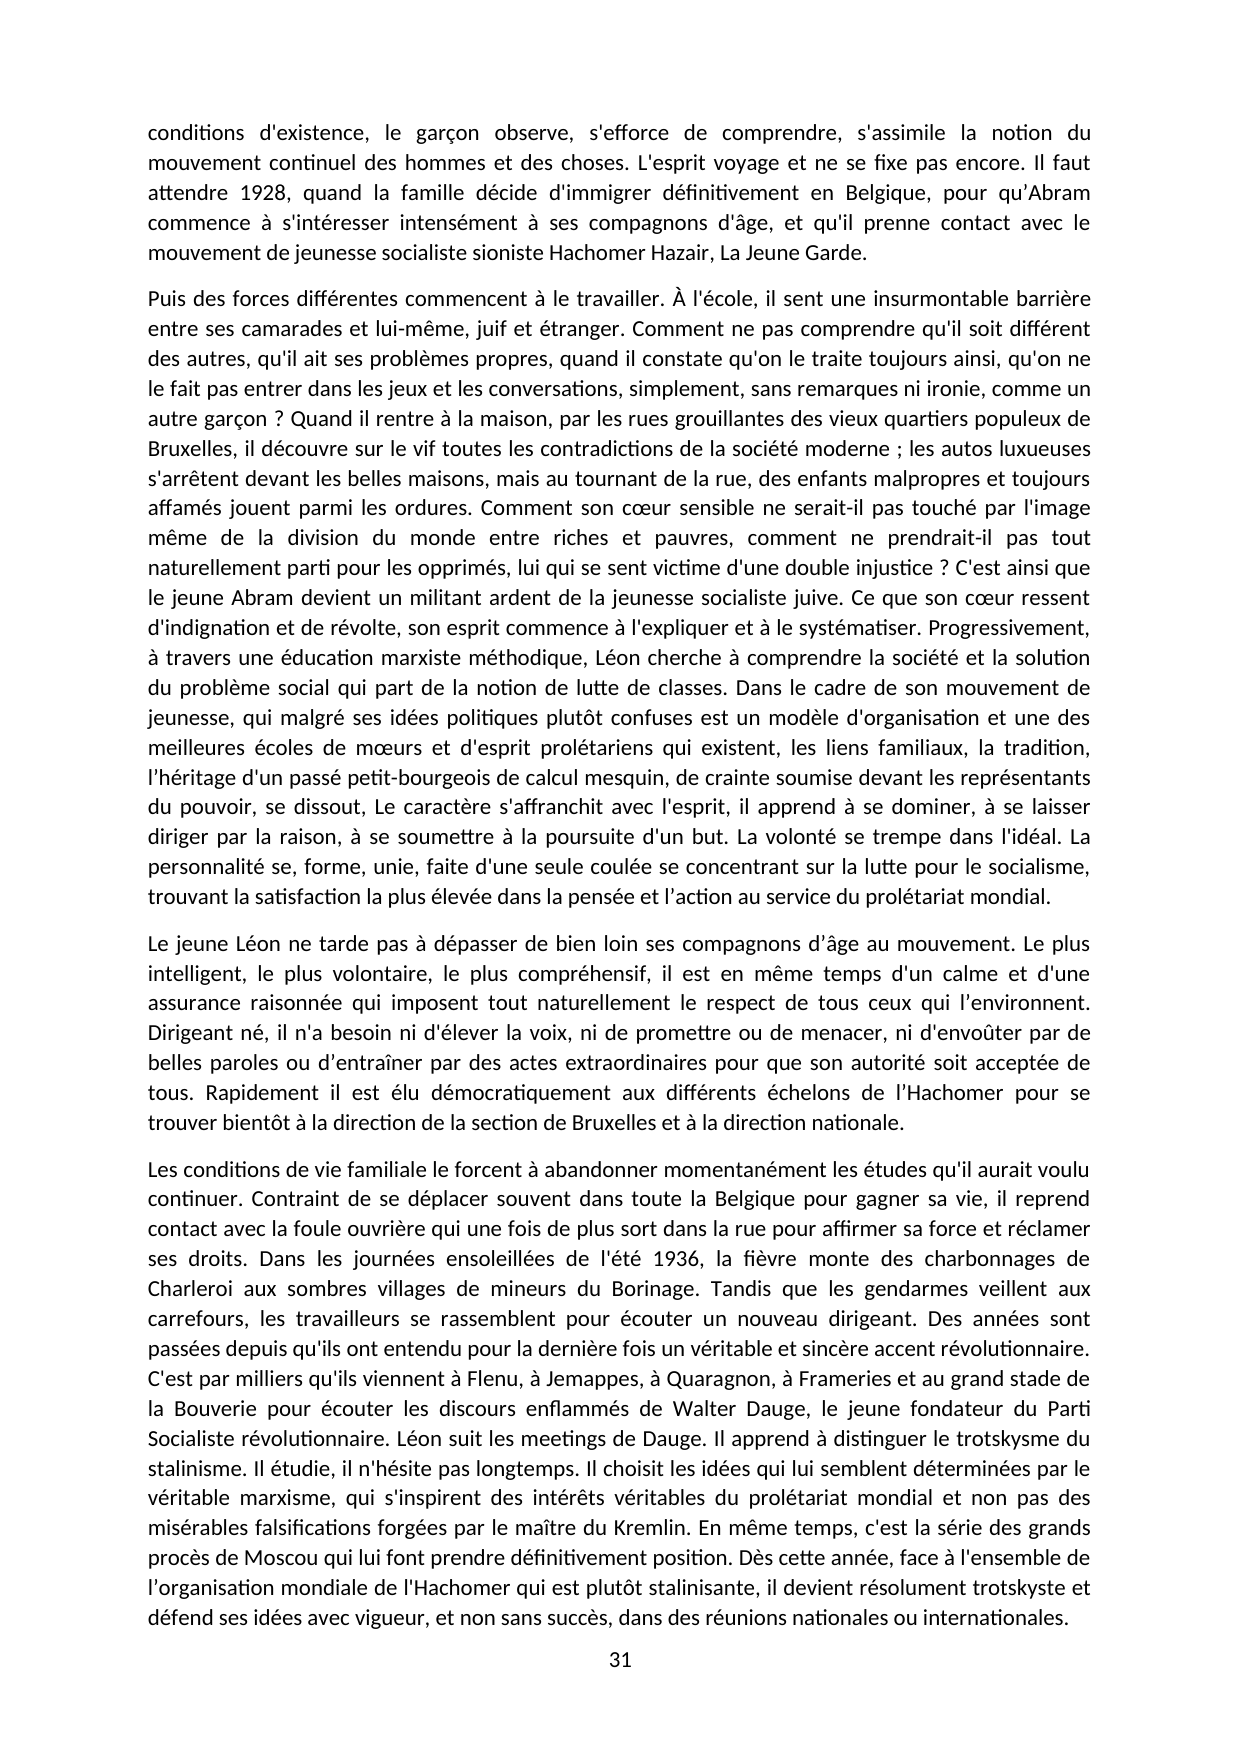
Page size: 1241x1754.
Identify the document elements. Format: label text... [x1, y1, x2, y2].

text Les conditions de vie familiale le forcent à abandonner momentanément les études qu'il aurait voulu continuer. Contraint de se déplacer souvent dans toute la Belgique pour gagner sa vie, il reprend contact avec la foule ouvrière qui une fois de plus sort dans la rue pour affirmer sa force et réclamer ses droits. Dans les journées ensoleillées de l'été 1936, la fièvre monte des charbonnages de Charleroi aux sombres villages de mineurs du Borinage. Tandis que les gendarmes veillent aux carrefours, les travailleurs se rassemblent pour écouter un nouveau dirigeant. Des années sont passées depuis qu'ils ont entendu pour la dernière fois un véritable et sincère accent révolutionnaire. C'est par milliers qu'ils viennent à Flenu, à Jemappes, à Quaragnon, à Frameries et au grand stade de la Bouverie pour écouter les discours enflammés de Walter Dauge, le jeune fondateur du Parti Socialiste révolutionnaire. Léon suit les meetings de Dauge. Il apprend à distinguer le trotskysme du stalinisme. Il étudie, il n'hésite pas longtemps. Il choisit les idées qui lui semblent déterminées par le véritable marxisme, qui s'inspirent des intérêts véritables du prolétariat mondial et non pas des misérables falsifications forgées par le maître du Kremlin. En même temps, c'est la série des grands procès de Moscou qui lui font prendre définitivement position. Dès cette année, face à l'ensemble de l’organisation mondiale de l'Hachomer qui est plutôt stalinisante, il devient résolument trotskyste et défend ses idées avec vigueur, et non sans succès, dans des réunions nationales ou internationales. [148, 1155, 1093, 1631]
text Puis des forces différentes commencent à le travailler. À l'école, il sent une insurmontable barrière entre ses camarades et lui-même, juif et étranger. Comment ne pas comprendre qu'il soit différent des autres, qu'il ait ses problèmes propres, quand il constate qu'on le traite toujours ainsi, qu'on ne le fait pas entrer dans les jeux et les conversations, simplement, sans remarques ni ironie, comme un autre garçon ? Quand il rentre à la maison, par les rues grouillantes des vieux quartiers populeux de Bruxelles, il découvre sur le vif toutes les contradictions de la société moderne ; les autos luxueuses s'arrêtent devant les belles maisons, mais au tournant de la rue, des enfants malpropres et toujours affamés jouent parmi les ordures. Comment son cœur sensible ne serait-il pas touché par l'image même de la division du monde entre riches et pauvres, comment ne prendrait-il pas tout naturellement parti pour les opprimés, lui qui se sent victime d'une double injustice ? C'est ainsi que le jeune Abram devient un militant ardent de la jeunesse socialiste juive. Ce que son cœur ressent d'indignation et de révolte, son esprit commence à l'expliquer et à le systématiser. Progressivement, à travers une éducation marxiste méthodique, Léon cherche à comprendre la société et la solution du problème social qui part de la notion de lutte de classes. Dans le cadre de son mouvement de jeunesse, qui malgré ses idées politiques plutôt confuses est un modèle d'organisation et une des meilleures écoles de mœurs et d'esprit prolétariens qui existent, les liens familiaux, la tradition, l’héritage d'un passé petit-bourgeois de calcul mesquin, de crainte soumise devant les représentants du pouvoir, se dissout, Le caractère s'affranchit avec l'esprit, il apprend à se dominer, à se laisser diriger par la raison, à se soumettre à la poursuite d'un but. La volonté se trempe dans l'idéal. La personnalité se, forme, unie, faite d'une seule coulée se concentrant sur la lutte pour le socialisme, trouvant la satisfaction la plus élevée dans la pensée et l’action au service du prolétariat mondial. [148, 284, 1093, 910]
text conditions d'existence, le garçon observe, s'efforce de comprendre, s'assimile la notion du mouvement continuel des hommes et des choses. L'esprit voyage et ne se fixe pas encore. Il faut attendre 1928, quand la famille décide d'immigrer définitivement en Belgique, pour qu’Abram commence à s'intéresser intensément à ses compagnons d'âge, et qu'il prenne contact avec le mouvement de jeunesse socialiste sioniste Hachomer Hazair, La Jeune Garde. [148, 118, 1093, 266]
text Le jeune Léon ne tarde pas à dépasser de bien loin ses compagnons d’âge au mouvement. Le plus intelligent, le plus volontaire, le plus compréhensif, il est en même temps d'un calme et d'une assurance raisonnée qui imposent tout naturellement le respect de tous ceux qui l’environnent. Dirigeant né, il n'a besoin ni d'élever la voix, ni de promettre ou de menacer, ni d'envoûter par de belles paroles ou d’entraîner par des actes extraordinaires pour que son autorité soit acceptée de tous. Rapidement il est élu démocratiquement aux différents échelons de l’Hachomer pour se trouver bientôt à la direction de la section de Bruxelles et à la direction nationale. [148, 929, 1093, 1136]
